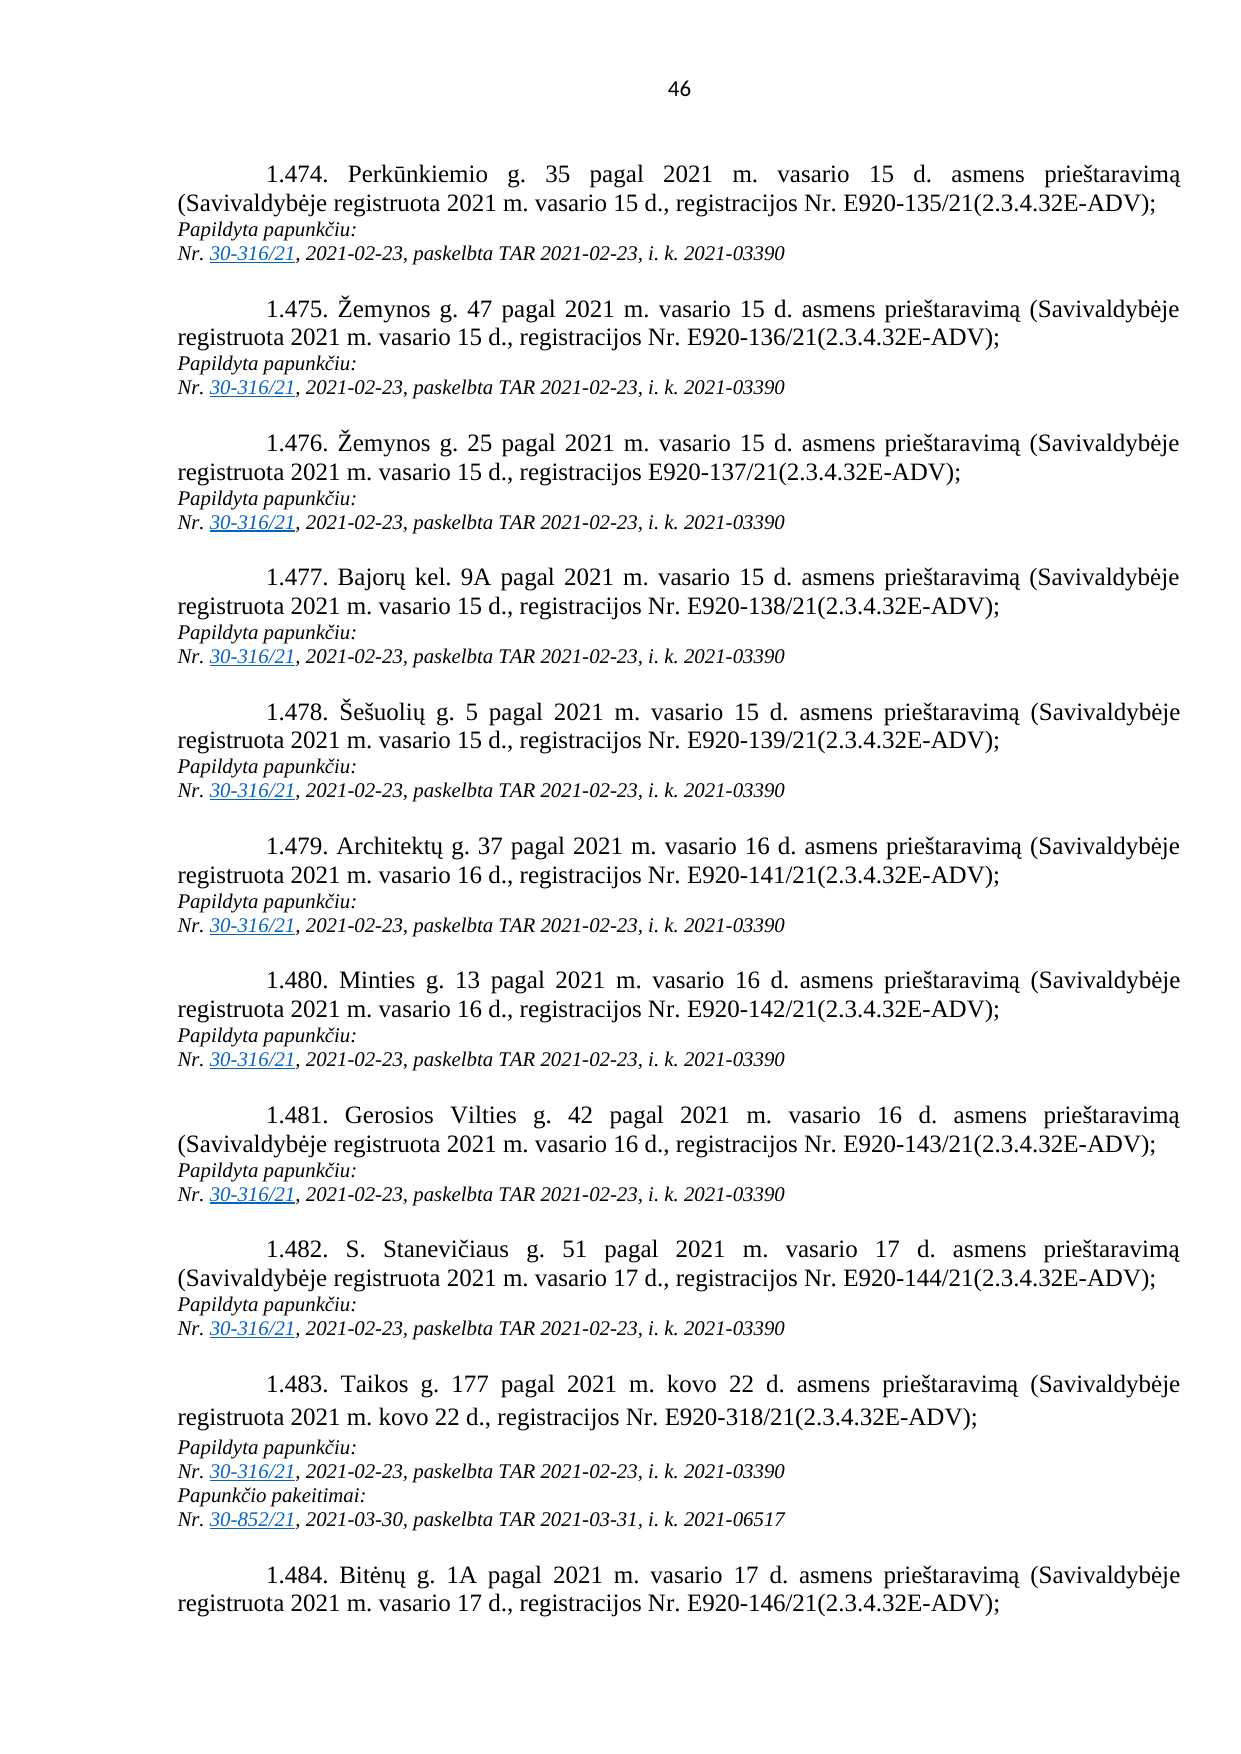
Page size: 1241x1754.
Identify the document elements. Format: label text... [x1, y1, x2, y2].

text Nr. 30-316/21, 2021-02-23, paskelbta TAR 2021-02-23, i. k. 2021-03390 [177, 241, 1181, 265]
text Papildyta papunkčiu: [177, 1435, 1181, 1459]
text Papildyta papunkčiu: [177, 1023, 1181, 1047]
text Papildyta papunkčiu: [177, 1292, 1181, 1316]
text Nr. 30-316/21, 2021-02-23, paskelbta TAR 2021-02-23, i. k. 2021-03390 [177, 913, 1181, 937]
text 1.482. S. Stanevičiaus g. 51 pagal 2021 m. vasario 17 d. asmens prieštaravimą (Savivaldybėje registruota 2021 m. vasario 17 d., registracijos Nr. E920-144/21(2.3.4.32E-ADV); [177, 1234, 1181, 1292]
text Papildyta papunkčiu: [177, 754, 1181, 778]
text Papildyta papunkčiu: [177, 486, 1181, 510]
text Nr. 30-316/21, 2021-02-23, paskelbta TAR 2021-02-23, i. k. 2021-03390 [177, 1182, 1181, 1206]
text 1.477. Bajorų kel. 9A pagal 2021 m. vasario 15 d. asmens prieštaravimą (Savivaldybėje registruota 2021 m. vasario 15 d., registracijos Nr. E920-138/21(2.3.4.32E-ADV); [177, 562, 1181, 620]
text Nr. 30-316/21, 2021-02-23, paskelbta TAR 2021-02-23, i. k. 2021-03390 [177, 778, 1181, 802]
text 1.478. Šešuolių g. 5 pagal 2021 m. vasario 15 d. asmens prieštaravimą (Savivaldybėje registruota 2021 m. vasario 15 d., registracijos Nr. E920-139/21(2.3.4.32E-ADV); [177, 697, 1181, 754]
text Nr. 30-316/21, 2021-02-23, paskelbta TAR 2021-02-23, i. k. 2021-03390 [177, 375, 1181, 399]
text Papunkčio pakeitimai: [177, 1483, 1181, 1507]
text Nr. 30-316/21, 2021-02-23, paskelbta TAR 2021-02-23, i. k. 2021-03390 [177, 510, 1181, 534]
text 1.481. Gerosios Vilties g. 42 pagal 2021 m. vasario 16 d. asmens prieštaravimą (Savivaldybėje registruota 2021 m. vasario 16 d., registracijos Nr. E920-143/21(2.3.4.32E-ADV); [177, 1100, 1181, 1157]
text Papildyta papunkčiu: [177, 889, 1181, 913]
text 1.479. Architektų g. 37 pagal 2021 m. vasario 16 d. asmens prieštaravimą (Savivaldybėje registruota 2021 m. vasario 16 d., registracijos Nr. E920-141/21(2.3.4.32E-ADV); [177, 831, 1181, 889]
text Papildyta papunkčiu: [177, 1157, 1181, 1182]
text 1.484. Bitėnų g. 1A pagal 2021 m. vasario 17 d. asmens prieštaravimą (Savivaldybėje registruota 2021 m. vasario 17 d., registracijos Nr. E920-146/21(2.3.4.32E-ADV); [177, 1560, 1181, 1617]
text Papildyta papunkčiu: [177, 620, 1181, 644]
text Papildyta papunkčiu: [177, 351, 1181, 375]
text Nr. 30-316/21, 2021-02-23, paskelbta TAR 2021-02-23, i. k. 2021-03390 [177, 1047, 1181, 1071]
text 1.476. Žemynos g. 25 pagal 2021 m. vasario 15 d. asmens prieštaravimą (Savivaldybėje registruota 2021 m. vasario 15 d., registracijos E920-137/21(2.3.4.32E-ADV); [177, 428, 1181, 486]
text 1.483. Taikos g. 177 pagal 2021 m. kovo 22 d. asmens prieštaravimą (Savivaldybėje registruota 2021 m. kovo 22 d., registracijos Nr. E920-318/21(2.3.4.32E-ADV); [177, 1369, 1181, 1431]
text Nr. 30-852/21, 2021-03-30, paskelbta TAR 2021-03-31, i. k. 2021-06517 [177, 1507, 1181, 1531]
text 1.480. Minties g. 13 pagal 2021 m. vasario 16 d. asmens prieštaravimą (Savivaldybėje registruota 2021 m. vasario 16 d., registracijos Nr. E920-142/21(2.3.4.32E-ADV); [177, 966, 1181, 1023]
text 1.474. Perkūnkiemio g. 35 pagal 2021 m. vasario 15 d. asmens prieštaravimą (Savivaldybėje registruota 2021 m. vasario 15 d., registracijos Nr. E920-135/21(2.3.4.32E-ADV); [177, 159, 1181, 217]
text Nr. 30-316/21, 2021-02-23, paskelbta TAR 2021-02-23, i. k. 2021-03390 [177, 1459, 1181, 1483]
text Nr. 30-316/21, 2021-02-23, paskelbta TAR 2021-02-23, i. k. 2021-03390 [177, 1316, 1181, 1340]
text Papildyta papunkčiu: [177, 217, 1181, 241]
text Nr. 30-316/21, 2021-02-23, paskelbta TAR 2021-02-23, i. k. 2021-03390 [177, 644, 1181, 668]
text 1.475. Žemynos g. 47 pagal 2021 m. vasario 15 d. asmens prieštaravimą (Savivaldybėje registruota 2021 m. vasario 15 d., registracijos Nr. E920-136/21(2.3.4.32E-ADV); [177, 294, 1181, 351]
